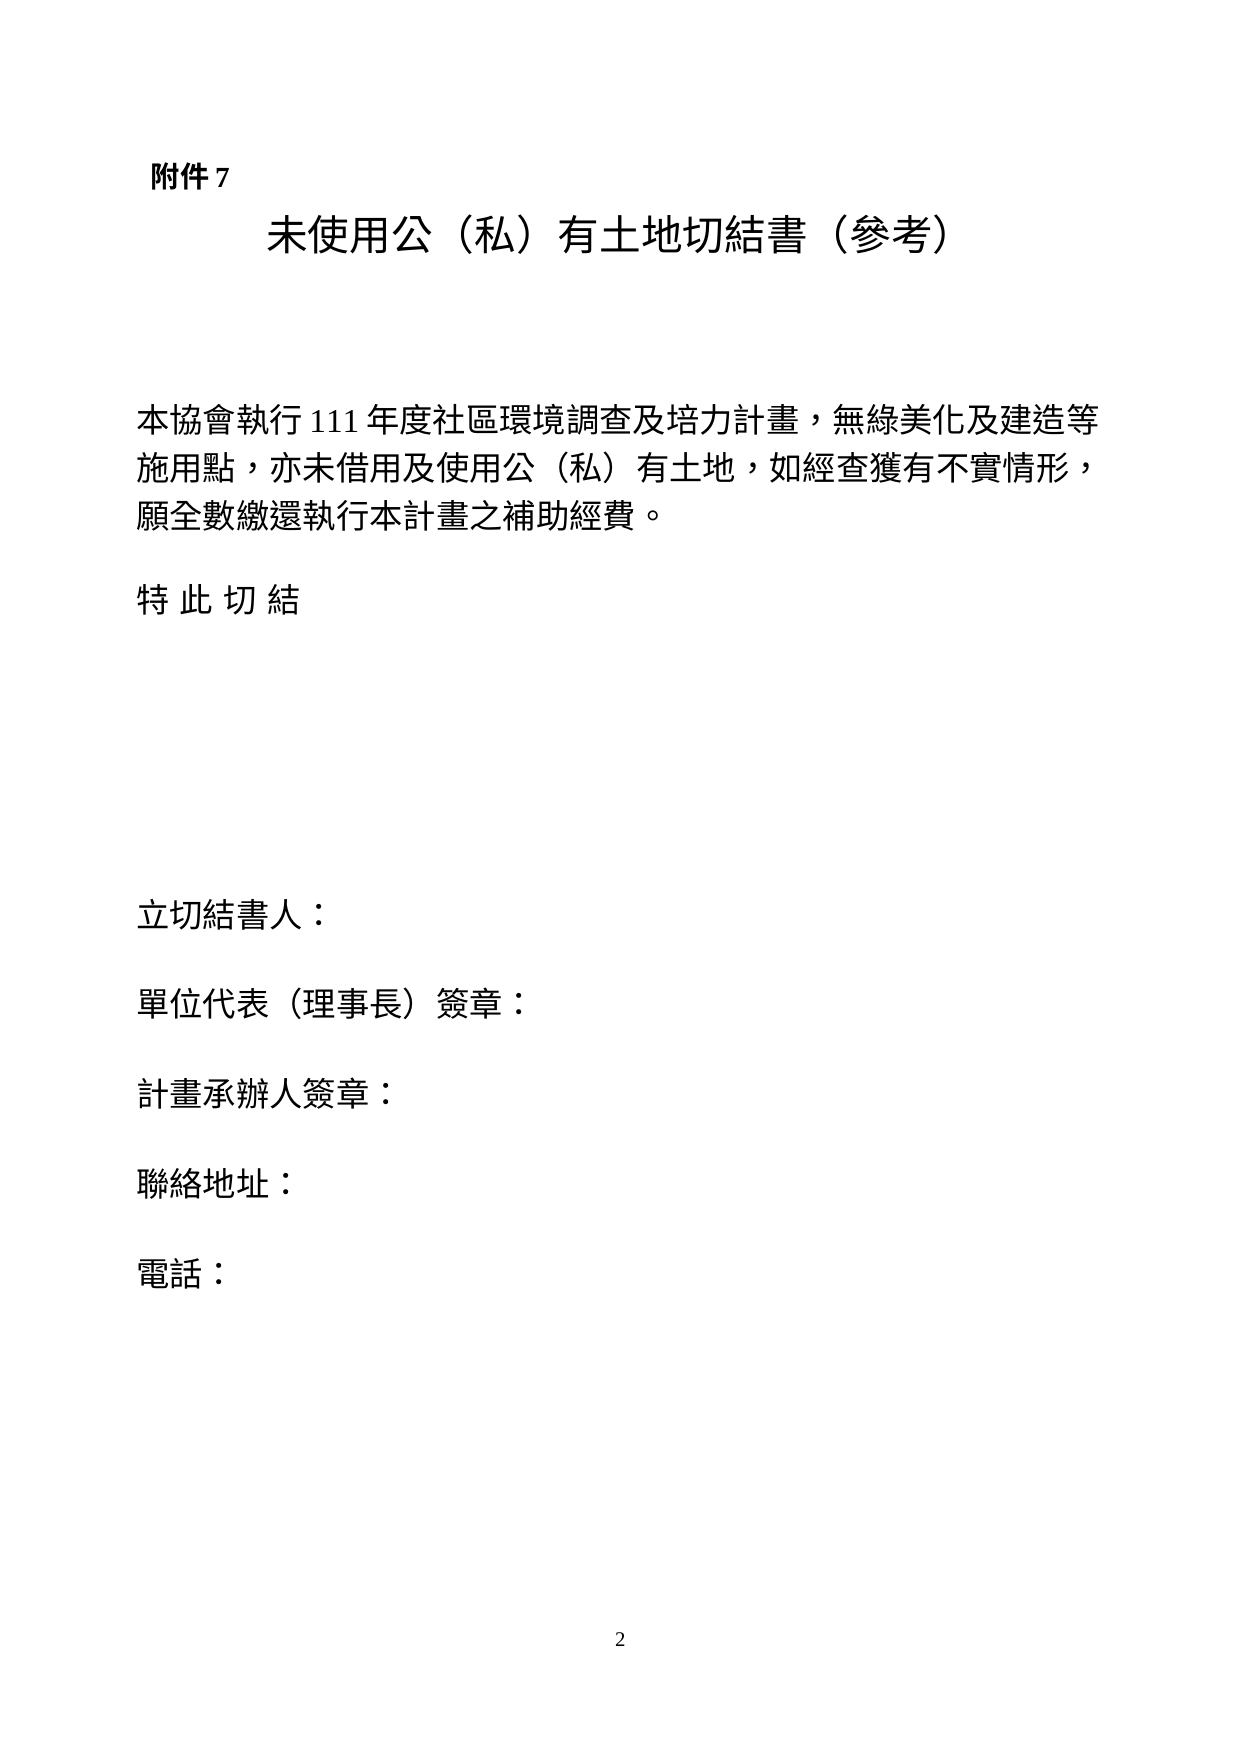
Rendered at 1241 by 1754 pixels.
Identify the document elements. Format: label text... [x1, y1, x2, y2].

text 電話： [136, 1247, 1104, 1296]
text 特此切結 [136, 574, 1104, 622]
text 附件7 [151, 154, 1104, 196]
text 單位代表（理事長）簽章： [136, 978, 1104, 1026]
text 聯絡地址： [136, 1158, 1104, 1206]
text 未使用公（私）有土地切結書（參考） [136, 202, 1104, 263]
text 立切結書人： [136, 888, 1104, 937]
text 本協會執行111年度社區環境調查及培力計畫，無綠美化及建造等施用點，亦未借用及使用公（私）有土地，如經查獲有不實情形，願全數繳還執行本計畫之補助經費。 [136, 394, 1104, 538]
text 計畫承辦人簽章： [136, 1068, 1104, 1116]
